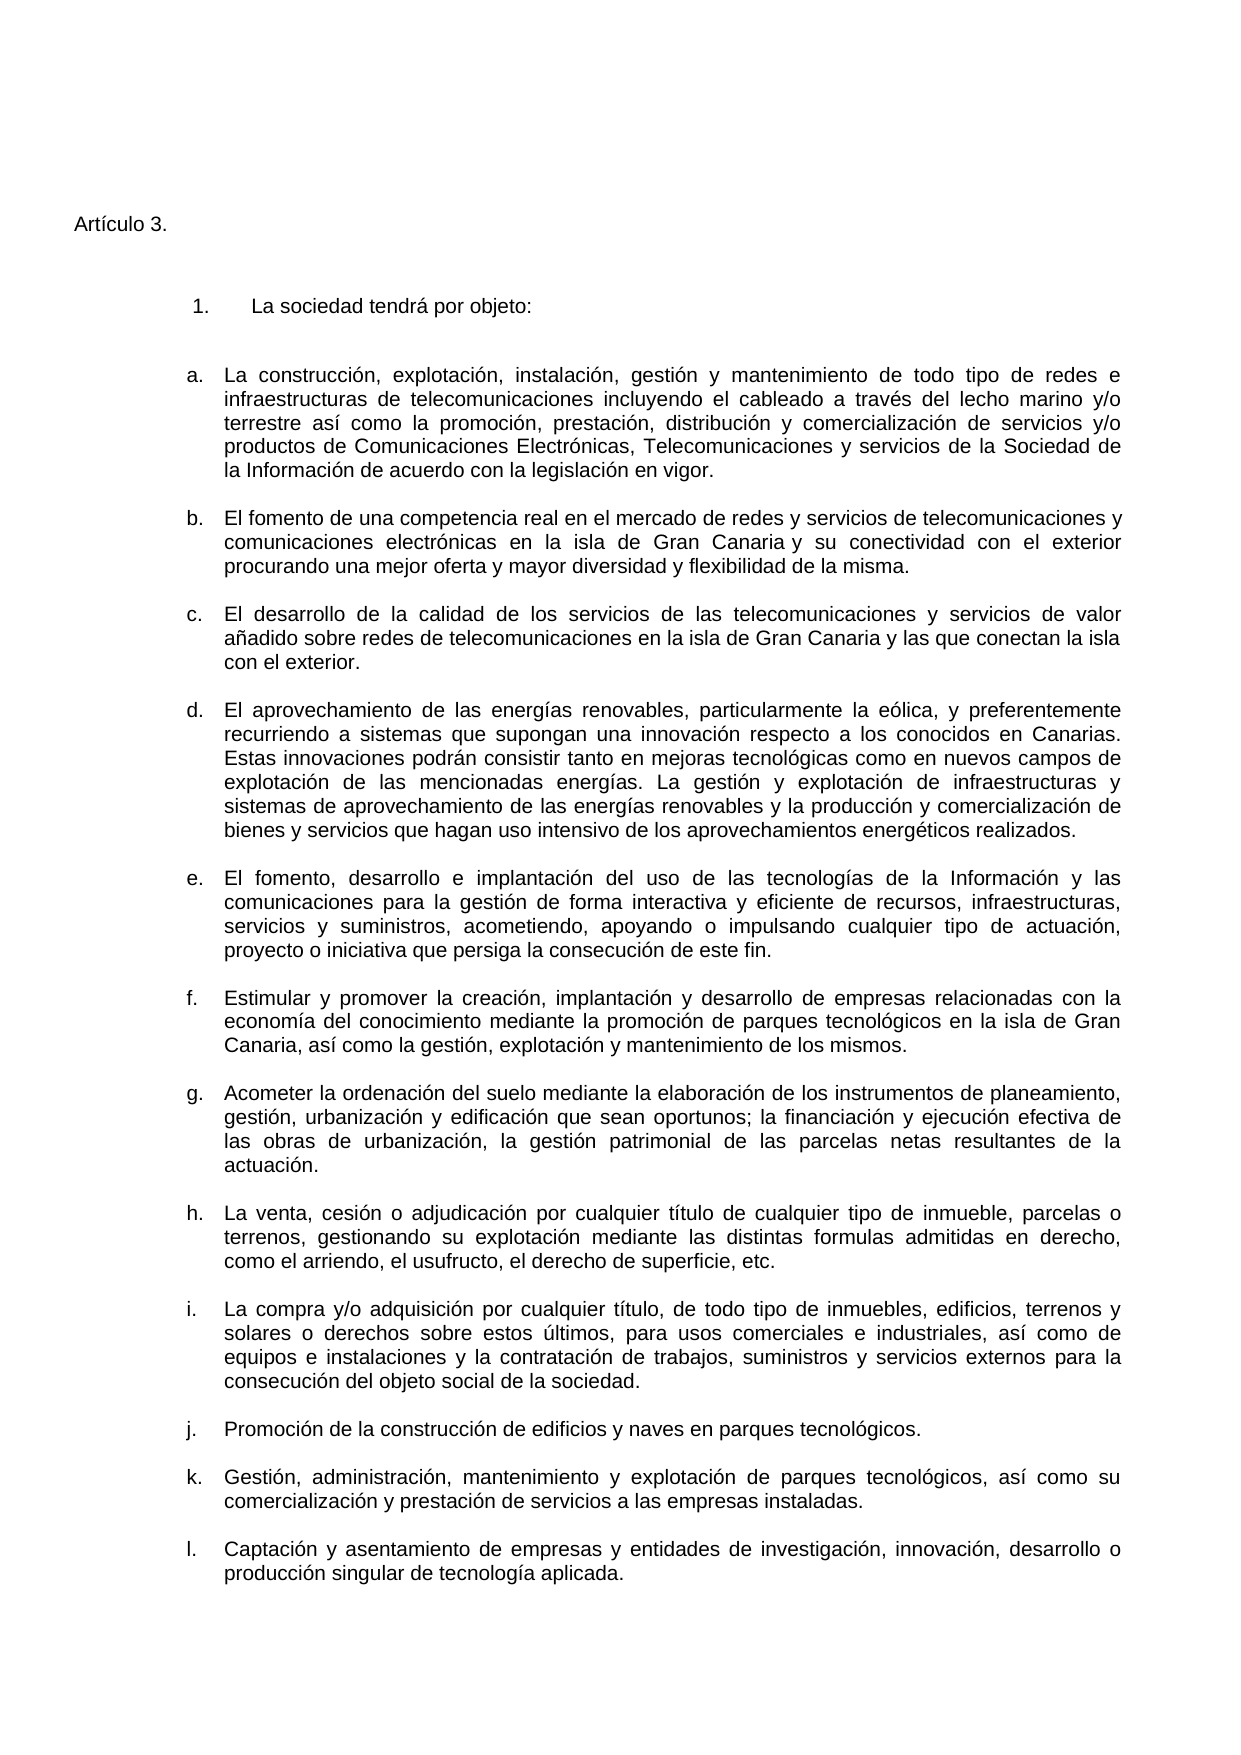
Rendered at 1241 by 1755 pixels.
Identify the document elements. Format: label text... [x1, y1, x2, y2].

list La venta, cesión o adjudicación por cualquier título de cualquier tipo de inmueble, parcelas o terrenos, gestionando su explotación mediante las distintas formulas admitidas en derecho, como el arriendo, el usufructo, el derecho de superficie, etc. [186, 1201, 1122, 1273]
text Artículo 3. [74, 211, 1122, 235]
list El fomento de una competencia real en el mercado de redes y servicios de telecomunicaciones y comunicaciones electrónicas en la isla de Gran Canaria y su conectividad con el exterior procurando una mejor oferta y mayor diversidad y flexibilidad de la misma. [186, 506, 1122, 578]
list La construcción, explotación, instalación, gestión y mantenimiento de todo tipo de redes e infraestructuras de telecomunicaciones incluyendo el cableado a través del lecho marino y/o terrestre así como la promoción, prestación, distribución y comercialización de servicios y/o productos de Comunicaciones Electrónicas, Telecomunicaciones y servicios de la Sociedad de la Información de acuerdo con la legislación en vigor. [186, 362, 1122, 482]
list El aprovechamiento de las energías renovables, particularmente la eólica, y preferentemente recurriendo a sistemas que supongan una innovación respecto a los conocidos en Canarias. Estas innovaciones podrán consistir tanto en mejoras tecnológicas como en nuevos campos de explotación de las mencionadas energías. La gestión y explotación de infraestructuras y sistemas de aprovechamiento de las energías renovables y la producción y comercialización de bienes y servicios que hagan uso intensivo de los aprovechamientos energéticos realizados. [186, 698, 1122, 842]
list La sociedad tendrá por objeto: [103, 294, 1122, 318]
list La compra y/o adquisición por cualquier título, de todo tipo de inmuebles, edificios, terrenos y solares o derechos sobre estos últimos, para usos comerciales e industriales, así como de equipos e instalaciones y la contratación de trabajos, suministros y servicios externos para la consecución del objeto social de la sociedad. [186, 1297, 1122, 1393]
list Estimular y promover la creación, implantación y desarrollo de empresas relacionadas con la economía del conocimiento mediante la promoción de parques tecnológicos en la isla de Gran Canaria, así como la gestión, explotación y mantenimiento de los mismos. [186, 985, 1122, 1057]
list Gestión, administración, mantenimiento y explotación de parques tecnológicos, así como su comercialización y prestación de servicios a las empresas instaladas. [186, 1464, 1122, 1512]
list El fomento, desarrollo e implantación del uso de las tecnologías de la Información y las comunicaciones para la gestión de forma interactiva y eficiente de recursos, infraestructuras, servicios y suministros, acometiendo, apoyando o impulsando cualquier tipo de actuación, proyecto o iniciativa que persiga la consecución de este fin. [186, 866, 1122, 961]
list Promoción de la construcción de edificios y naves en parques tecnológicos. [186, 1417, 1122, 1441]
list Captación y asentamiento de empresas y entidades de investigación, innovación, desarrollo o producción singular de tecnología aplicada. [186, 1536, 1122, 1584]
list El desarrollo de la calidad de los servicios de las telecomunicaciones y servicios de valor añadido sobre redes de telecomunicaciones en la isla de Gran Canaria y las que conectan la isla con el exterior. [186, 602, 1122, 674]
list Acometer la ordenación del suelo mediante la elaboración de los instrumentos de planeamiento, gestión, urbanización y edificación que sean oportunos; la financiación y ejecución efectiva de las obras de urbanización, la gestión patrimonial de las parcelas netas resultantes de la actuación. [186, 1081, 1122, 1177]
